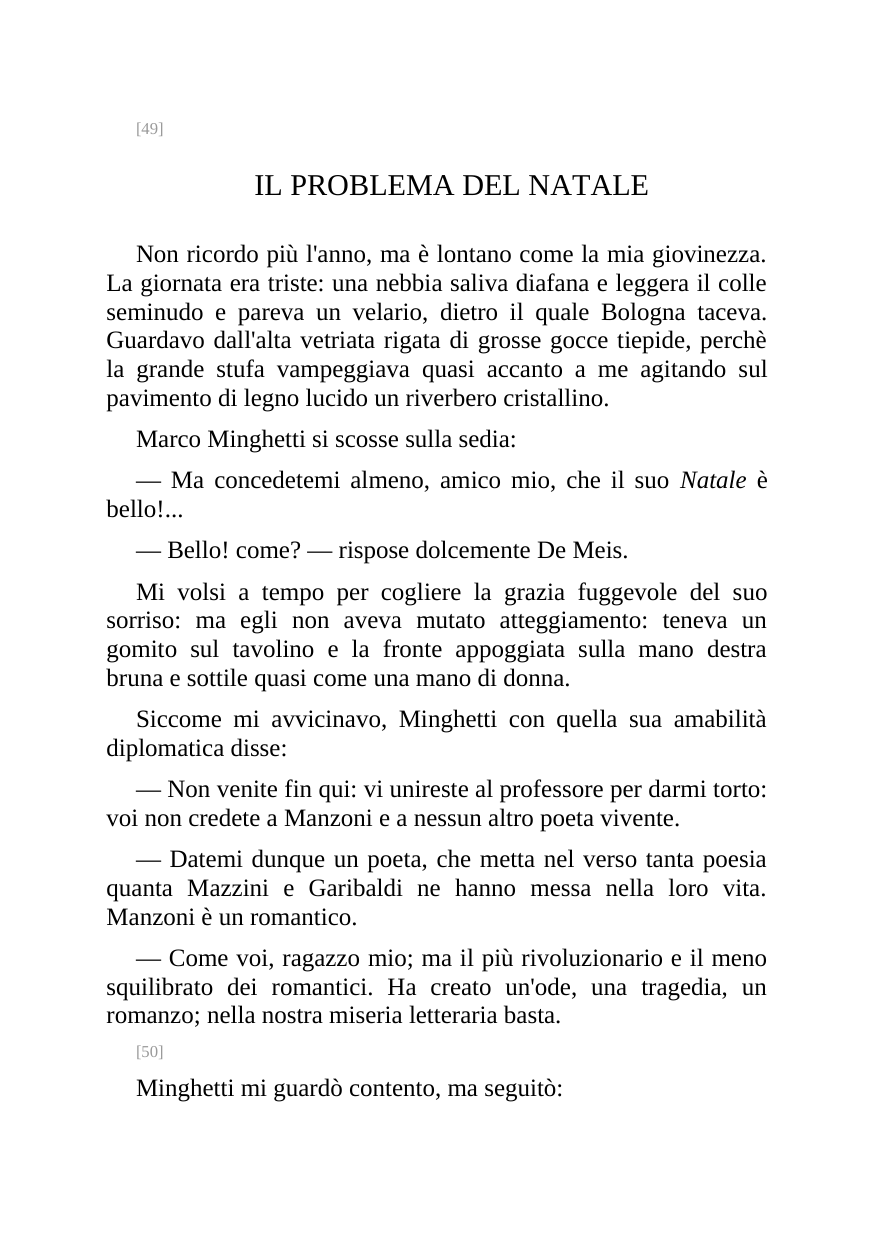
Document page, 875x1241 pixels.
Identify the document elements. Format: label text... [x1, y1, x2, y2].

text [50] [106, 1042, 136, 1061]
text — Come voi, ragazzo mio; ma il più rivoluzionario e il meno squilibrato dei romantici. Ha creato un'ode, una tragedia, un romanzo; nella nostra miseria letteraria basta. [106, 943, 768, 1029]
text Mi volsi a tempo per cogliere la grazia fuggevole del suo sorriso: ma egli non aveva mutato atteggiamento: teneva un gomito sul tavolino e la fronte appoggiata sulla mano destra bruna e sottile quasi come una mano di donna. [106, 577, 768, 692]
text Minghetti mi guardò contento, ma seguitò: [106, 1073, 768, 1102]
text — Bello! come? — rispose dolcemente De Meis. [106, 536, 768, 564]
text Non ricordo più l'anno, ma è lontano come la mia giovinezza. La giornata era triste: una nebbia saliva diafana e leggera il colle seminudo e pareva un velario, dietro il quale Bologna taceva. Guardavo dall'alta vetriata rigata di grosse gocce tiepide, perchè la grande stufa vampeggiava quasi accanto a me agitando sul pavimento di legno lucido un riverbero cristallino. [106, 239, 768, 412]
subtitle IL PROBLEMA DEL NATALE [106, 167, 768, 202]
text Siccome mi avvicinavo, Minghetti con quella sua amabilità diplomatica disse: [106, 704, 768, 762]
text [49] [164, 119, 768, 138]
text Marco Minghetti si scosse sulla sedia: [106, 424, 768, 453]
text — Ma concedetemi almeno, amico mio, che il suo Natale è bello!... [106, 466, 768, 523]
text [49] [106, 119, 136, 138]
text — Datemi dunque un poeta, che metta nel verso tanta poesia quanta Mazzini e Garibaldi ne hanno messa nella loro vita. Manzoni è un romantico. [106, 844, 768, 931]
text — Non venite fin qui: vi unireste al professore per darmi torto: voi non credete a Manzoni e a nessun altro poeta vivente. [106, 774, 768, 832]
text [50] [164, 1042, 768, 1061]
